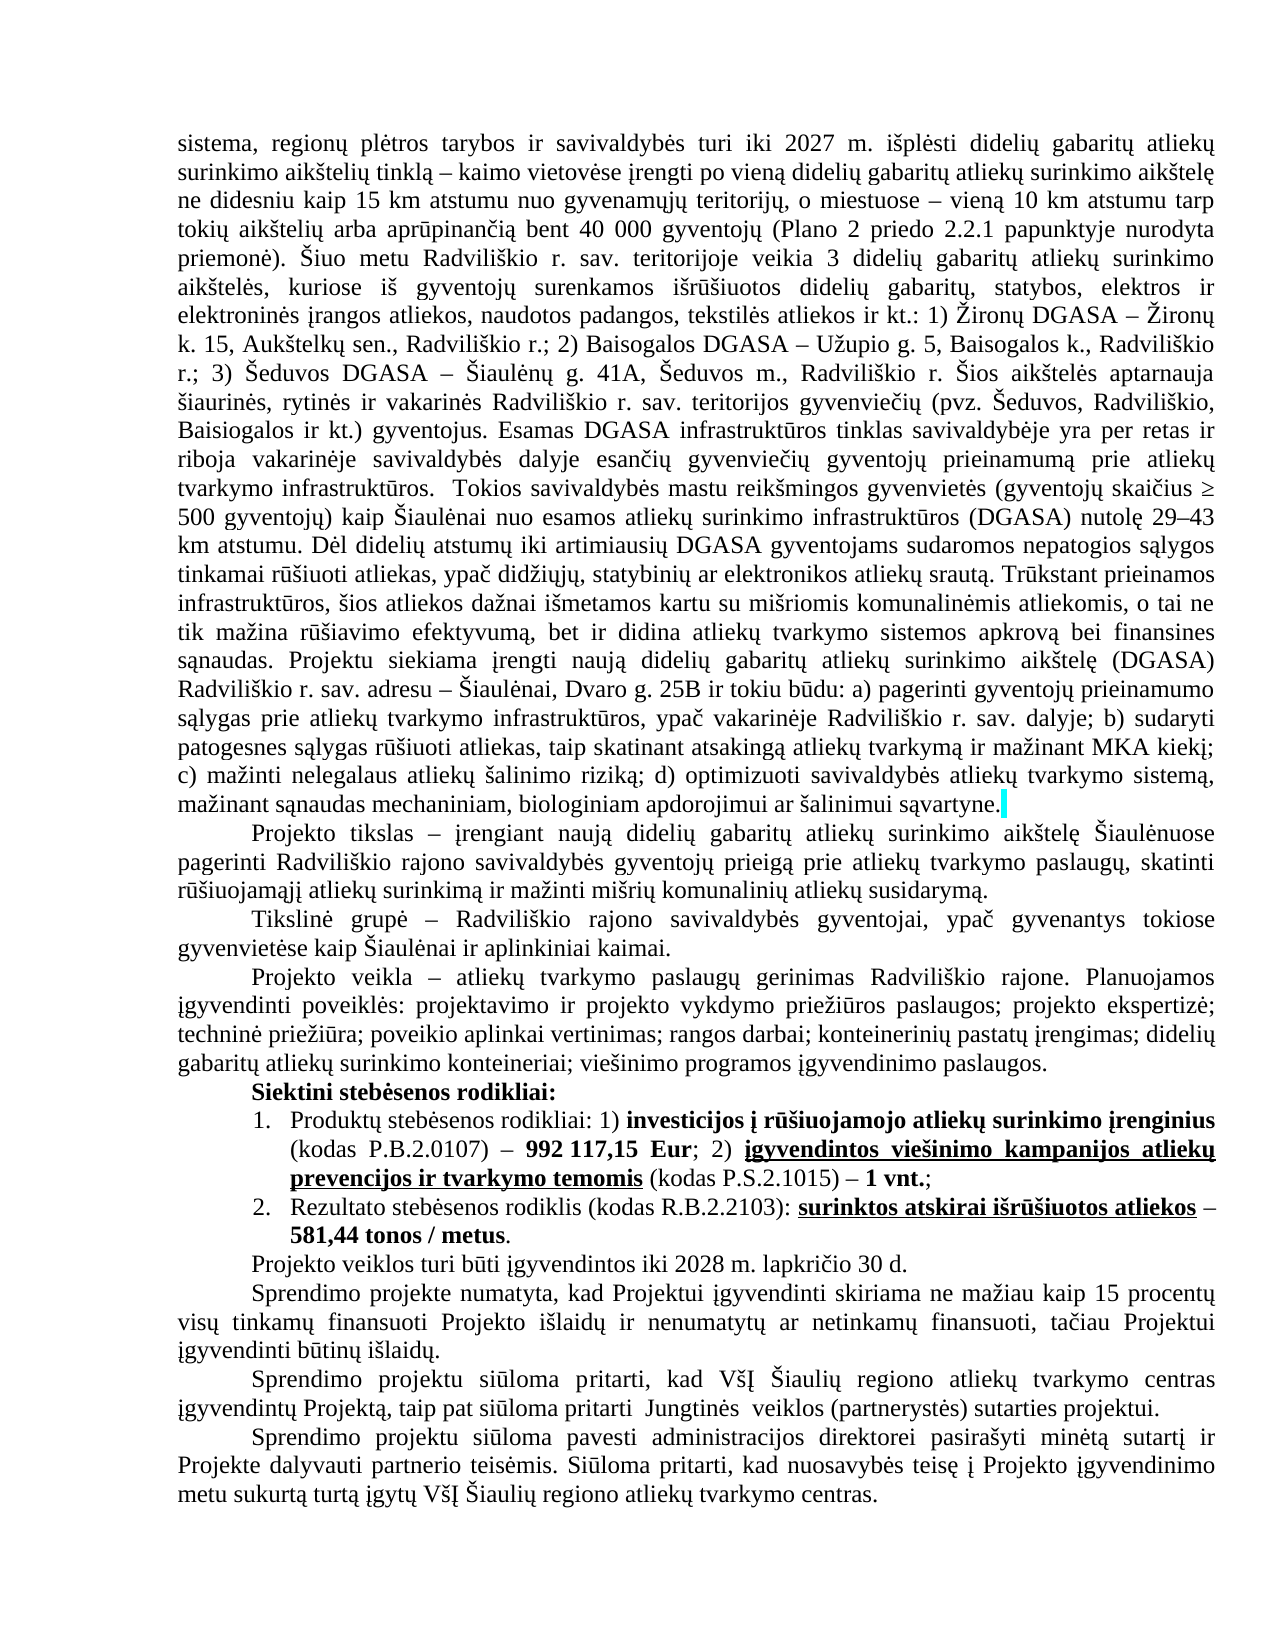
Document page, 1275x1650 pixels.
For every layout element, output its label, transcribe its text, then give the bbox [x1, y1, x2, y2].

text Sprendimo projekte numatyta, kad Projektui įgyvendinti skiriama ne mažiau kaip 15 procentų visų tinkamų finansuoti Projekto išlaidų ir nenumatytų ar netinkamų finansuoti, tačiau Projektui įgyvendinti būtinų išlaidų. [177, 1278, 1216, 1364]
text Projekto veikla – atliekų tvarkymo paslaugų gerinimas Radviliškio rajone. Planuojamos įgyvendinti poveiklės: projektavimo ir projekto vykdymo priežiūros paslaugos; projekto ekspertizė; techninė priežiūra; poveikio aplinkai vertinimas; rangos darbai; konteinerinių pastatų įrengimas; didelių gabaritų atliekų surinkimo konteineriai; viešinimo programos įgyvendinimo paslaugos. [177, 962, 1216, 1077]
text 1. Produktų stebėsenos rodikliai: 1) investicijos į rūšiuojamojo atliekų surinkimo įrenginius (kodas P.B.2.0107) – 992 117,15 Eur; 2) įgyvendintos viešinimo kampanijos atliekų prevencijos ir tvarkymo temomis (kodas P.S.2.1015) – 1 vnt.; [252, 1105, 1216, 1192]
text Sprendimo projektu siūloma pritarti, kad VšĮ Šiaulių regiono atliekų tvarkymo centras įgyvendintų Projektą, taip pat siūloma pritarti Jungtinės veiklos (partnerystės) sutarties projektui. [177, 1364, 1216, 1422]
text Tikslinė grupė – Radviliškio rajono savivaldybės gyventojai, ypač gyvenantys tokiose gyvenvietėse kaip Šiaulėnai ir aplinkiniai kaimai. [177, 904, 1216, 962]
text Siektini stebėsenos rodikliai: [177, 1077, 1216, 1105]
text 2. Rezultato stebėsenos rodiklis (kodas R.B.2.2103): surinktos atskirai išrūšiuotos atliekos – 581,44 tonos / metus. [252, 1192, 1216, 1249]
text Sprendimo projektu siūloma pavesti administracijos direktorei pasirašyti minėtą sutartį ir Projekte dalyvauti partnerio teisėmis. Siūloma pritarti, kad nuosavybės teisę į Projekto įgyvendinimo metu sukurtą turtą įgytų VšĮ Šiaulių regiono atliekų tvarkymo centras. [177, 1422, 1216, 1508]
text Projekto veiklos turi būti įgyvendintos iki 2028 m. lapkričio 30 d. [177, 1249, 1216, 1278]
text sistema, regionų plėtros tarybos ir savivaldybės turi iki 2027 m. išplėsti didelių gabaritų atliekų surinkimo aikštelių tinklą – kaimo vietovėse įrengti po vieną didelių gabaritų atliekų surinkimo aikštelę ne didesniu kaip 15 km atstumu nuo gyvenamųjų teritorijų, o miestuose – vieną 10 km atstumu tarp tokių aikštelių arba aprūpinančią bent 40 000 gyventojų (Plano 2 priedo 2.2.1 papunktyje nurodyta priemonė). Šiuo metu Radviliškio r. sav. teritorijoje veikia 3 didelių gabaritų atliekų surinkimo aikštelės, kuriose iš gyventojų surenkamos išrūšiuotos didelių gabaritų, statybos, elektros ir elektroninės įrangos atliekos, naudotos padangos, tekstilės atliekos ir kt.: 1) Žironų DGASA – Žironų k. 15, Aukštelkų sen., Radviliškio r.; 2) Baisogalos DGASA – Užupio g. 5, Baisogalos k., Radviliškio r.; 3) Šeduvos DGASA – Šiaulėnų g. 41A, Šeduvos m., Radviliškio r. Šios aikštelės aptarnauja šiaurinės, rytinės ir vakarinės Radviliškio r. sav. teritorijos gyvenviečių (pvz. Šeduvos, Radviliškio, Baisiogalos ir kt.) gyventojus. Esamas DGASA infrastruktūros tinklas savivaldybėje yra per retas ir riboja vakarinėje savivaldybės dalyje esančių gyvenviečių gyventojų prieinamumą prie atliekų tvarkymo infrastruktūros. Tokios savivaldybės mastu reikšmingos gyvenvietės (gyventojų skaičius ≥ 500 gyventojų) kaip Šiaulėnai nuo esamos atliekų surinkimo infrastruktūros (DGASA) nutolę 29–43 km atstumu. Dėl didelių atstumų iki artimiausių DGASA gyventojams sudaromos nepatogios sąlygos tinkamai rūšiuoti atliekas, ypač didžiųjų, statybinių ar elektronikos atliekų srautą. Trūkstant prieinamos infrastruktūros, šios atliekos dažnai išmetamos kartu su mišriomis komunalinėmis atliekomis, o tai ne tik mažina rūšiavimo efektyvumą, bet ir didina atliekų tvarkymo sistemos apkrovą bei finansines sąnaudas. Projektu siekiama įrengti naują didelių gabaritų atliekų surinkimo aikštelę (DGASA) Radviliškio r. sav. adresu – Šiaulėnai, Dvaro g. 25B ir tokiu būdu: a) pagerinti gyventojų prieinamumo sąlygas prie atliekų tvarkymo infrastruktūros, ypač vakarinėje Radviliškio r. sav. dalyje; b) sudaryti patogesnes sąlygas rūšiuoti atliekas, taip skatinant atsakingą atliekų tvarkymą ir mažinant MKA kiekį; c) mažinti nelegalaus atliekų šalinimo riziką; d) optimizuoti savivaldybės atliekų tvarkymo sistemą, mažinant sąnaudas mechaniniam, biologiniam apdorojimui ar šalinimui sąvartyne. [177, 128, 1216, 818]
text Projekto tikslas – įrengiant naują didelių gabaritų atliekų surinkimo aikštelę Šiaulėnuose pagerinti Radviliškio rajono savivaldybės gyventojų prieigą prie atliekų tvarkymo paslaugų, skatinti rūšiuojamąjį atliekų surinkimą ir mažinti mišrių komunalinių atliekų susidarymą. [177, 818, 1216, 904]
